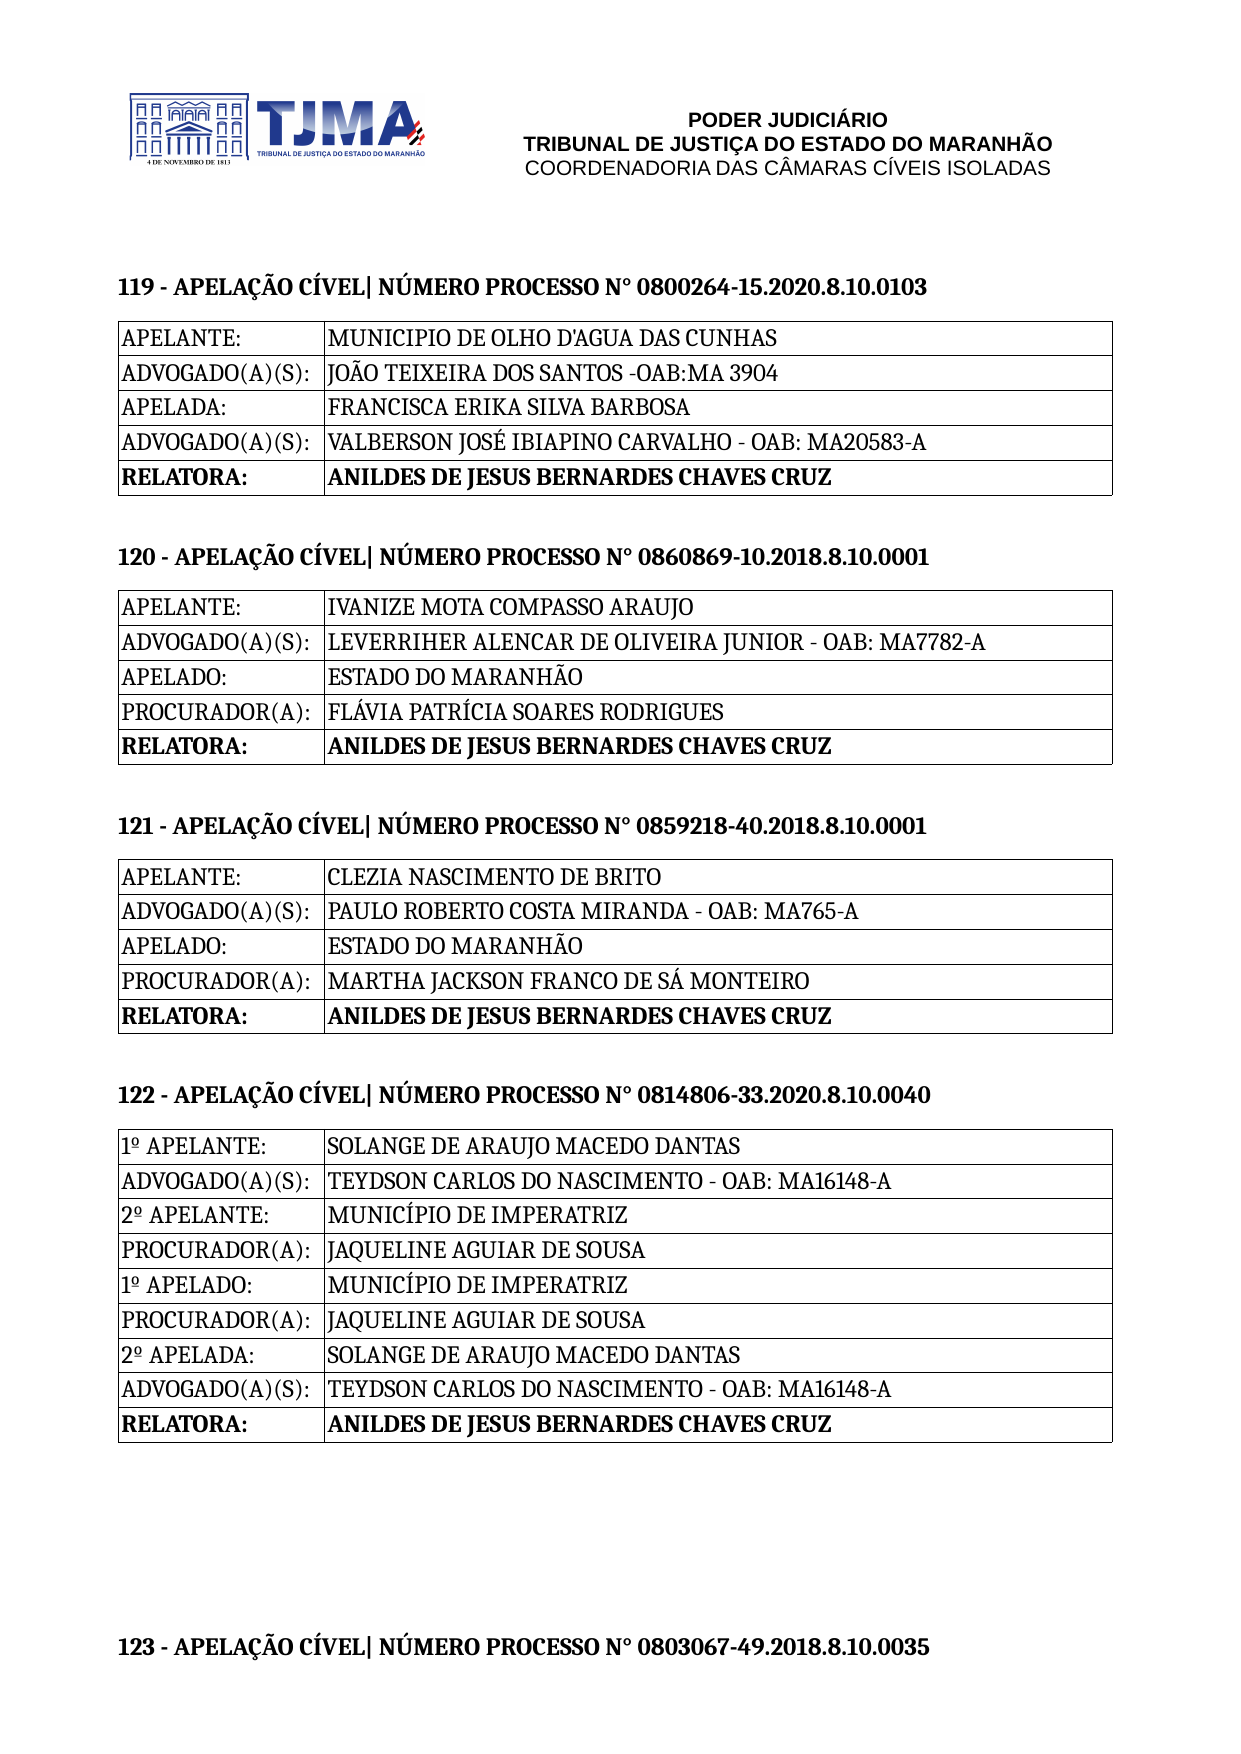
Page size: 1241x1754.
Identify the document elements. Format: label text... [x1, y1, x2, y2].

table_cell PAULO ROBERTO COSTA MIRANDA - OAB: MA765-A [325, 895, 1112, 929]
table_cell JAQUELINE AGUIAR DE SOUSA [325, 1304, 1112, 1337]
table_cell ADVOGADO(A)(S): [119, 895, 324, 929]
table_cell ADVOGADO(A)(S): [119, 1373, 324, 1407]
table_cell ANILDES DE JESUS BERNARDES CHAVES CRUZ [325, 461, 1112, 494]
table_cell PROCURADOR(A): [119, 965, 324, 998]
table_cell MARTHA JACKSON FRANCO DE SÁ MONTEIRO [325, 965, 1112, 998]
table_header MUNICIPIO DE OLHO D'AGUA DAS CUNHAS [325, 322, 1112, 355]
table_header 1º APELANTE: [119, 1130, 324, 1163]
table_cell ANILDES DE JESUS BERNARDES CHAVES CRUZ [325, 730, 1112, 764]
table_header SOLANGE DE ARAUJO MACEDO DANTAS [325, 1130, 1112, 1163]
table_cell ANILDES DE JESUS BERNARDES CHAVES CRUZ [325, 1000, 1112, 1033]
table_cell 2º APELADA: [119, 1339, 324, 1372]
text 119 - APELAÇÃO CÍVEL| NÚMERO PROCESSO N° 0800264-15.2020.8.10.0103 [118, 273, 1181, 302]
text 122 - APELAÇÃO CÍVEL| NÚMERO PROCESSO N° 0814806-33.2020.8.10.0040 [118, 1081, 1181, 1110]
table_cell MUNICÍPIO DE IMPERATRIZ [325, 1269, 1112, 1303]
table_cell ANILDES DE JESUS BERNARDES CHAVES CRUZ [325, 1408, 1112, 1442]
table_cell MUNICÍPIO DE IMPERATRIZ [325, 1199, 1112, 1233]
table_header APELANTE: [119, 591, 324, 625]
table_cell ADVOGADO(A)(S): [119, 426, 324, 460]
table_cell PROCURADOR(A): [119, 695, 324, 729]
picture [129, 93, 425, 166]
table_cell ADVOGADO(A)(S): [119, 626, 324, 659]
table_cell LEVERRIHER ALENCAR DE OLIVEIRA JUNIOR - OAB: MA7782-A [325, 626, 1112, 659]
text 121 - APELAÇÃO CÍVEL| NÚMERO PROCESSO N° 0859218-40.2018.8.10.0001 [118, 812, 1181, 841]
table_cell RELATORA: [119, 1000, 324, 1033]
table_cell 1º APELADO: [119, 1269, 324, 1303]
table_cell APELADO: [119, 661, 324, 694]
table_header APELANTE: [119, 860, 324, 894]
table_cell ADVOGADO(A)(S): [119, 356, 324, 390]
table_cell ADVOGADO(A)(S): [119, 1165, 324, 1198]
text 120 - APELAÇÃO CÍVEL| NÚMERO PROCESSO N° 0860869-10.2018.8.10.0001 [118, 542, 1181, 571]
table_header APELANTE: [119, 322, 324, 355]
table_cell RELATORA: [119, 730, 324, 764]
table_header IVANIZE MOTA COMPASSO ARAUJO [325, 591, 1112, 625]
text 123 - APELAÇÃO CÍVEL| NÚMERO PROCESSO N° 0803067-49.2018.8.10.0035 [118, 1632, 1181, 1661]
table_cell FLÁVIA PATRÍCIA SOARES RODRIGUES [325, 695, 1112, 729]
table_header CLEZIA NASCIMENTO DE BRITO [325, 860, 1112, 894]
table_cell TEYDSON CARLOS DO NASCIMENTO - OAB: MA16148-A [325, 1165, 1112, 1198]
table_cell APELADO: [119, 930, 324, 964]
table_cell TEYDSON CARLOS DO NASCIMENTO - OAB: MA16148-A [325, 1373, 1112, 1407]
table_cell SOLANGE DE ARAUJO MACEDO DANTAS [325, 1339, 1112, 1372]
table_cell FRANCISCA ERIKA SILVA BARBOSA [325, 391, 1112, 425]
table_cell PROCURADOR(A): [119, 1234, 324, 1268]
table_cell APELADA: [119, 391, 324, 425]
table_cell PROCURADOR(A): [119, 1304, 324, 1337]
table_cell RELATORA: [119, 1408, 324, 1442]
table_cell ESTADO DO MARANHÃO [325, 661, 1112, 694]
table_cell JOÃO TEIXEIRA DOS SANTOS -OAB:MA 3904 [325, 356, 1112, 390]
table_cell 2º APELANTE: [119, 1199, 324, 1233]
table_cell ESTADO DO MARANHÃO [325, 930, 1112, 964]
table_cell JAQUELINE AGUIAR DE SOUSA [325, 1234, 1112, 1268]
table_cell VALBERSON JOSÉ IBIAPINO CARVALHO - OAB: MA20583-A [325, 426, 1112, 460]
table_cell RELATORA: [119, 461, 324, 494]
